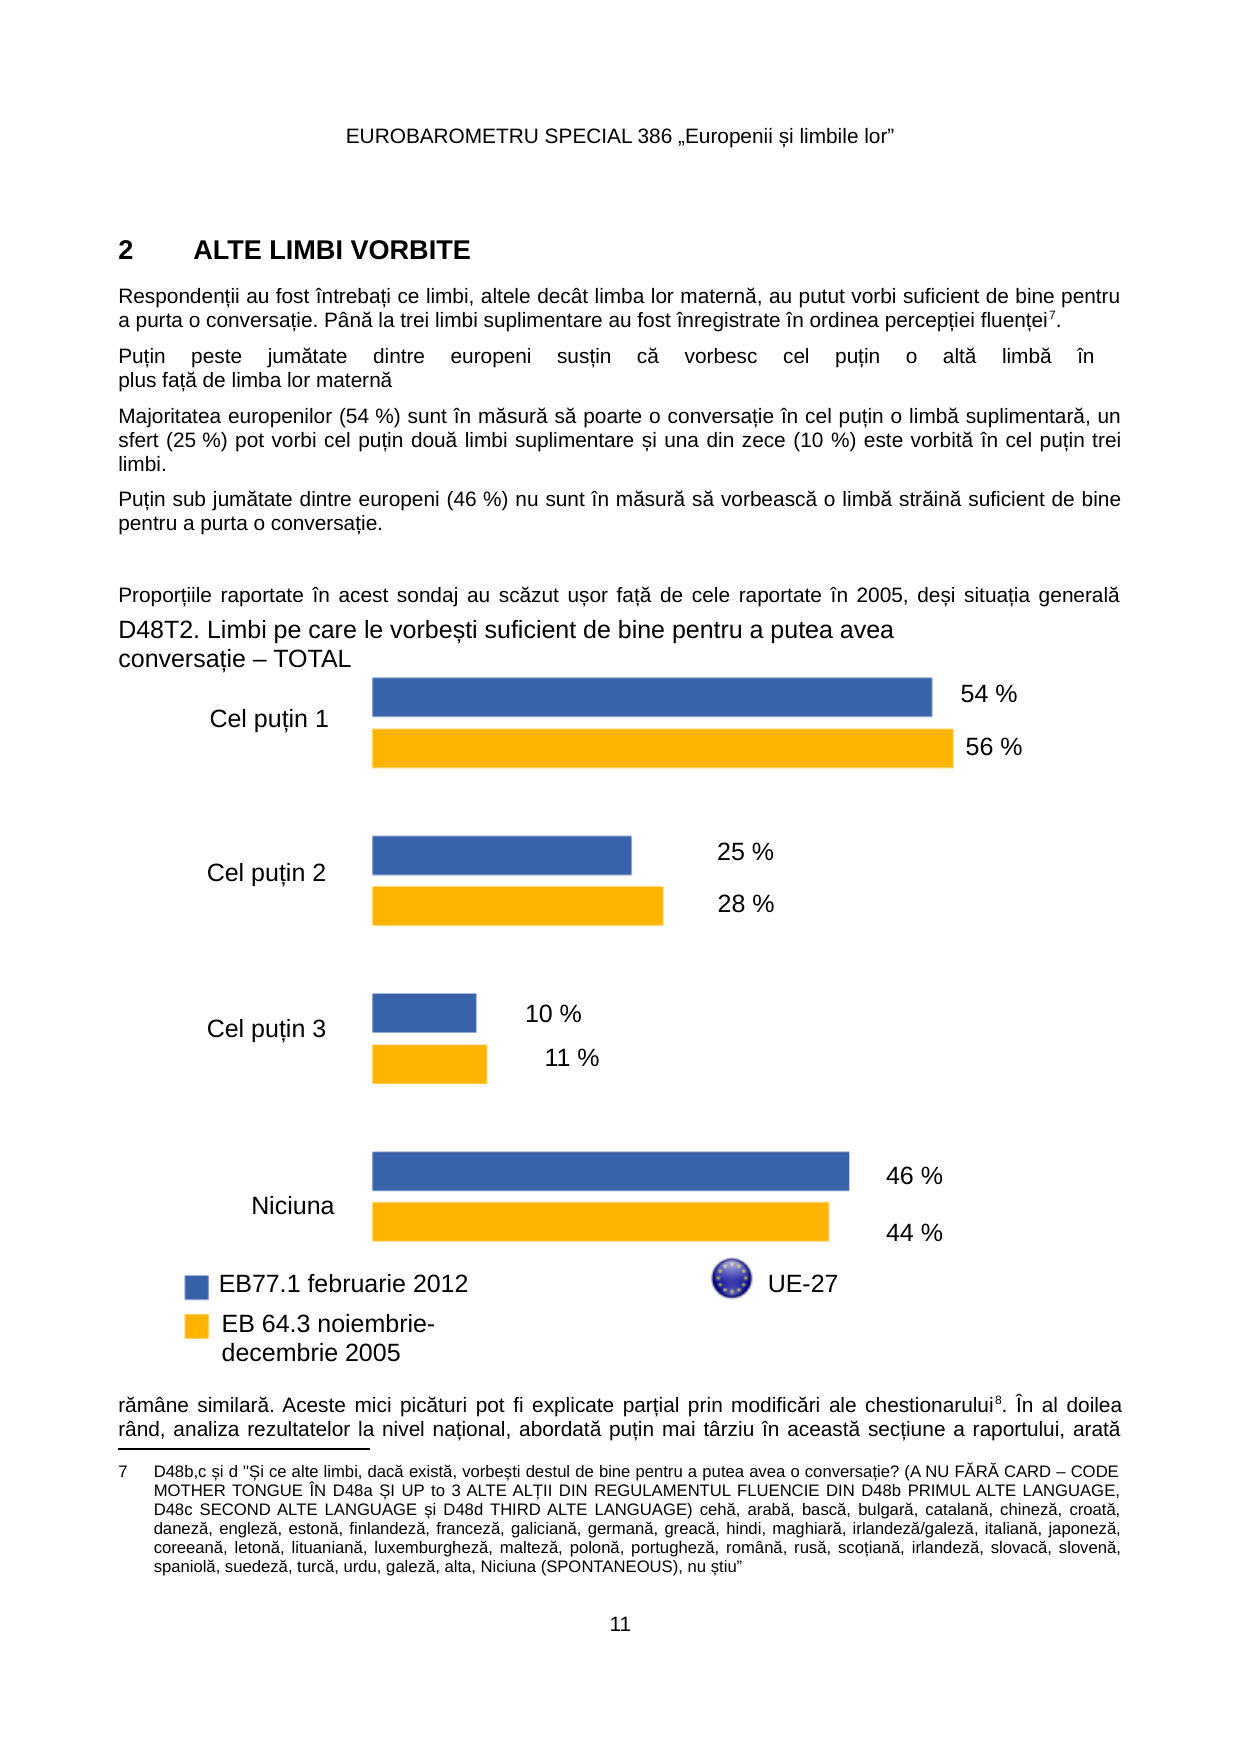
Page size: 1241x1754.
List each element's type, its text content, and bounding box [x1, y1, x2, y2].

text Puțin sub jumătate dintre europeni (46 %) nu sunt în măsură să vorbească o limbă străină suficient de bine pentru a purta o conversație. [118, 487, 1122, 535]
picture [359, 673, 1005, 1309]
picture [171, 1261, 222, 1339]
text Respondenții au fost întrebați ce limbi, altele decât limba lor maternă, au putut vorbi suficient de bine pentru a purta o conversație. Până la trei limbi suplimentare au fost înregistrate în ordinea percepției fluenței. [118, 284, 1122, 332]
text D48b,c și d "Și ce alte limbi, dacă există, vorbești destul de bine pentru a putea avea o conversație? (A NU FĂRĂ CARD – CODE MOTHER TONGUE ÎN D48a ȘI UP to 3 ALTE ALȚII DIN REGULAMENTUL FLUENCIE DIN D48b PRIMUL ALTE LANGUAGE, D48c SECOND ALTE LANGUAGE și D48d THIRD ALTE LANGUAGE) cehă, arabă, bască, bulgară, catalană, chineză, croată, daneză, engleză, estonă, finlandeză, franceză, galiciană, germană, greacă, hindi, maghiară, irlandeză/galeză, italiană, japoneză, coreeană, letonă, lituaniană, luxemburgheză, malteză, polonă, portugheză, română, rusă, scoțiană, irlandeză, slovacă, slovenă, spaniolă, suedeză, turcă, urdu, galeză, alta, Niciuna (SPONTANEOUS), nu știu” [118, 1461, 1122, 1576]
subtitle ALTE LIMBI VORBITE [118, 234, 1122, 265]
text Puțin peste jumătate dintre europeni susțin că vorbesc cel puțin o altă limbă în plus față de limba lor maternă [118, 344, 1122, 392]
text Proporțiile raportate în acest sondaj au scăzut ușor față de cele raportate în 2005, deși situația generală rămâne similară. Aceste mici picături pot fi explicate parțial prin modificări ale chestionarului. În al doilea rând, analiza rezultatelor la nivel național, abordată puțin mai târziu în această secțiune a raportului, arată unele schimbări semnificative în structura limbilor vorbite în unele state membre individuale, iar acest lucru va avea un impact asupra rezultatelor globale la nivelul UE. [118, 583, 1122, 1441]
text Majoritatea europenilor (54 %) sunt în măsură să poarte o conversație în cel puțin o limbă suplimentară, un sfert (25 %) pot vorbi cel puțin două limbi suplimentare și una din zece (10 %) este vorbită în cel puțin trei limbi. [118, 403, 1122, 475]
